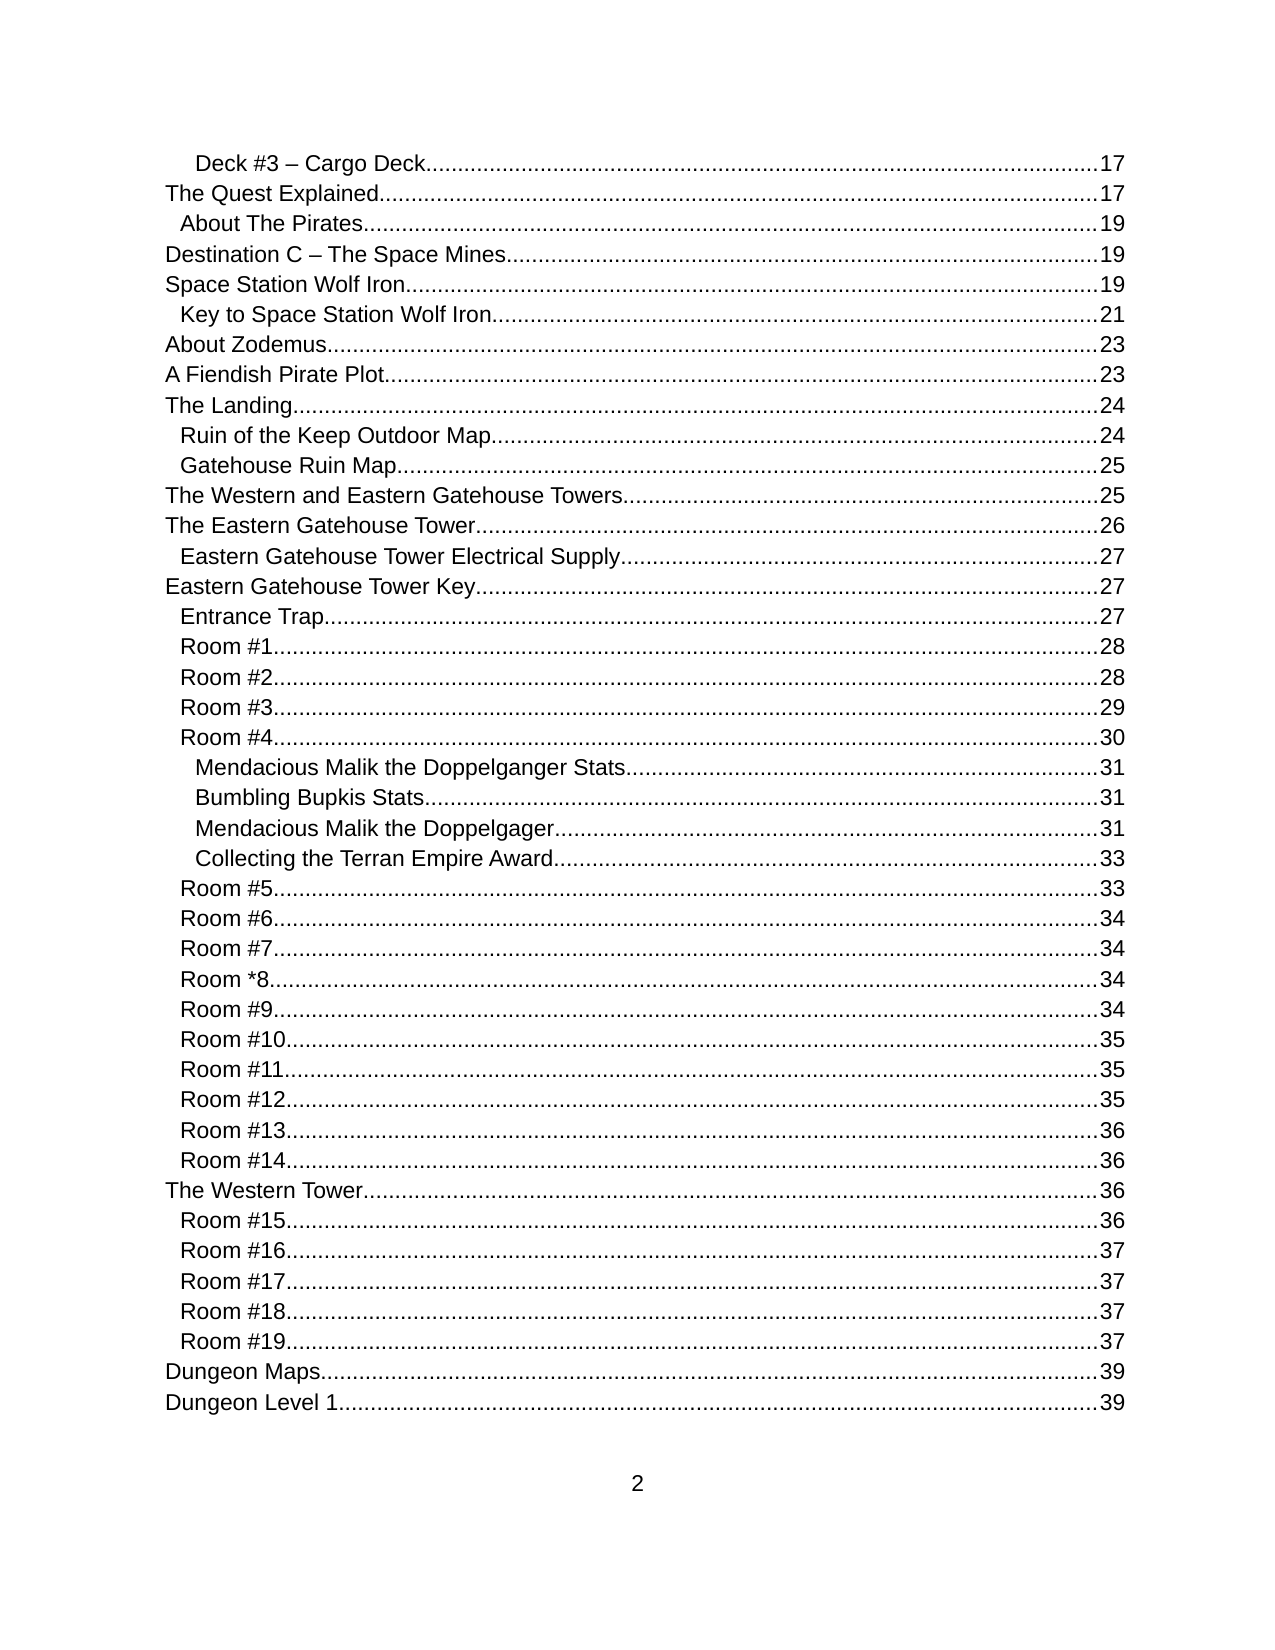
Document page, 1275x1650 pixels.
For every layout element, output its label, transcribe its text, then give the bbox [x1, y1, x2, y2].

text Mendacious Malik the Doppelganger Stats 31 [195, 754, 1125, 781]
text The Quest Explained 17 [165, 180, 1125, 207]
text Gatehouse Ruin Map 25 [180, 452, 1125, 478]
text The Western and Eastern Gatehouse Towers 25 [165, 482, 1125, 509]
text Key to Space Station Wolf Iron 21 [180, 301, 1125, 327]
text Eastern Gatehouse Tower Key 27 [165, 573, 1125, 599]
text Dungeon Maps 39 [165, 1358, 1125, 1385]
text About The Pirates 19 [180, 210, 1125, 237]
text Room #3 29 [180, 694, 1125, 720]
text Bumbling Bupkis Stats 31 [195, 784, 1125, 811]
text Room #6 34 [180, 905, 1125, 932]
text Dungeon Level 1 39 [165, 1388, 1125, 1415]
text The Western Tower 36 [165, 1177, 1125, 1203]
text Room #4 30 [180, 724, 1125, 750]
text Room #15 36 [180, 1207, 1125, 1234]
text Room #9 34 [180, 996, 1125, 1022]
text Room #13 36 [180, 1117, 1125, 1143]
text Room #7 34 [180, 935, 1125, 962]
text A Fiendish Pirate Plot 23 [165, 361, 1125, 388]
text Room #14 36 [180, 1147, 1125, 1173]
text Destination C – The Space Mines 19 [165, 241, 1125, 267]
text The Landing 24 [165, 392, 1125, 418]
text Room #19 37 [180, 1328, 1125, 1354]
text The Eastern Gatehouse Tower 26 [165, 512, 1125, 539]
text Eastern Gatehouse Tower Electrical Supply 27 [180, 543, 1125, 569]
text Room #11 35 [180, 1056, 1125, 1083]
text Ruin of the Keep Outdoor Map 24 [180, 422, 1125, 448]
text Room #16 37 [180, 1237, 1125, 1264]
text Room #17 37 [180, 1268, 1125, 1294]
text Room #12 35 [180, 1086, 1125, 1113]
text About Zodemus 23 [165, 331, 1125, 358]
text Room #2 28 [180, 663, 1125, 690]
text Room #1 28 [180, 633, 1125, 660]
text Room #10 35 [180, 1026, 1125, 1052]
text Space Station Wolf Iron 19 [165, 271, 1125, 297]
text Mendacious Malik the Doppelgager 31 [195, 814, 1125, 841]
text Entrance Trap 27 [180, 603, 1125, 629]
text Collecting the Terran Empire Award 33 [195, 845, 1125, 871]
text Room #5 33 [180, 875, 1125, 901]
text Room *8 34 [180, 966, 1125, 992]
text Room #18 37 [180, 1298, 1125, 1324]
text Deck #3 – Cargo Deck 17 [195, 150, 1125, 176]
